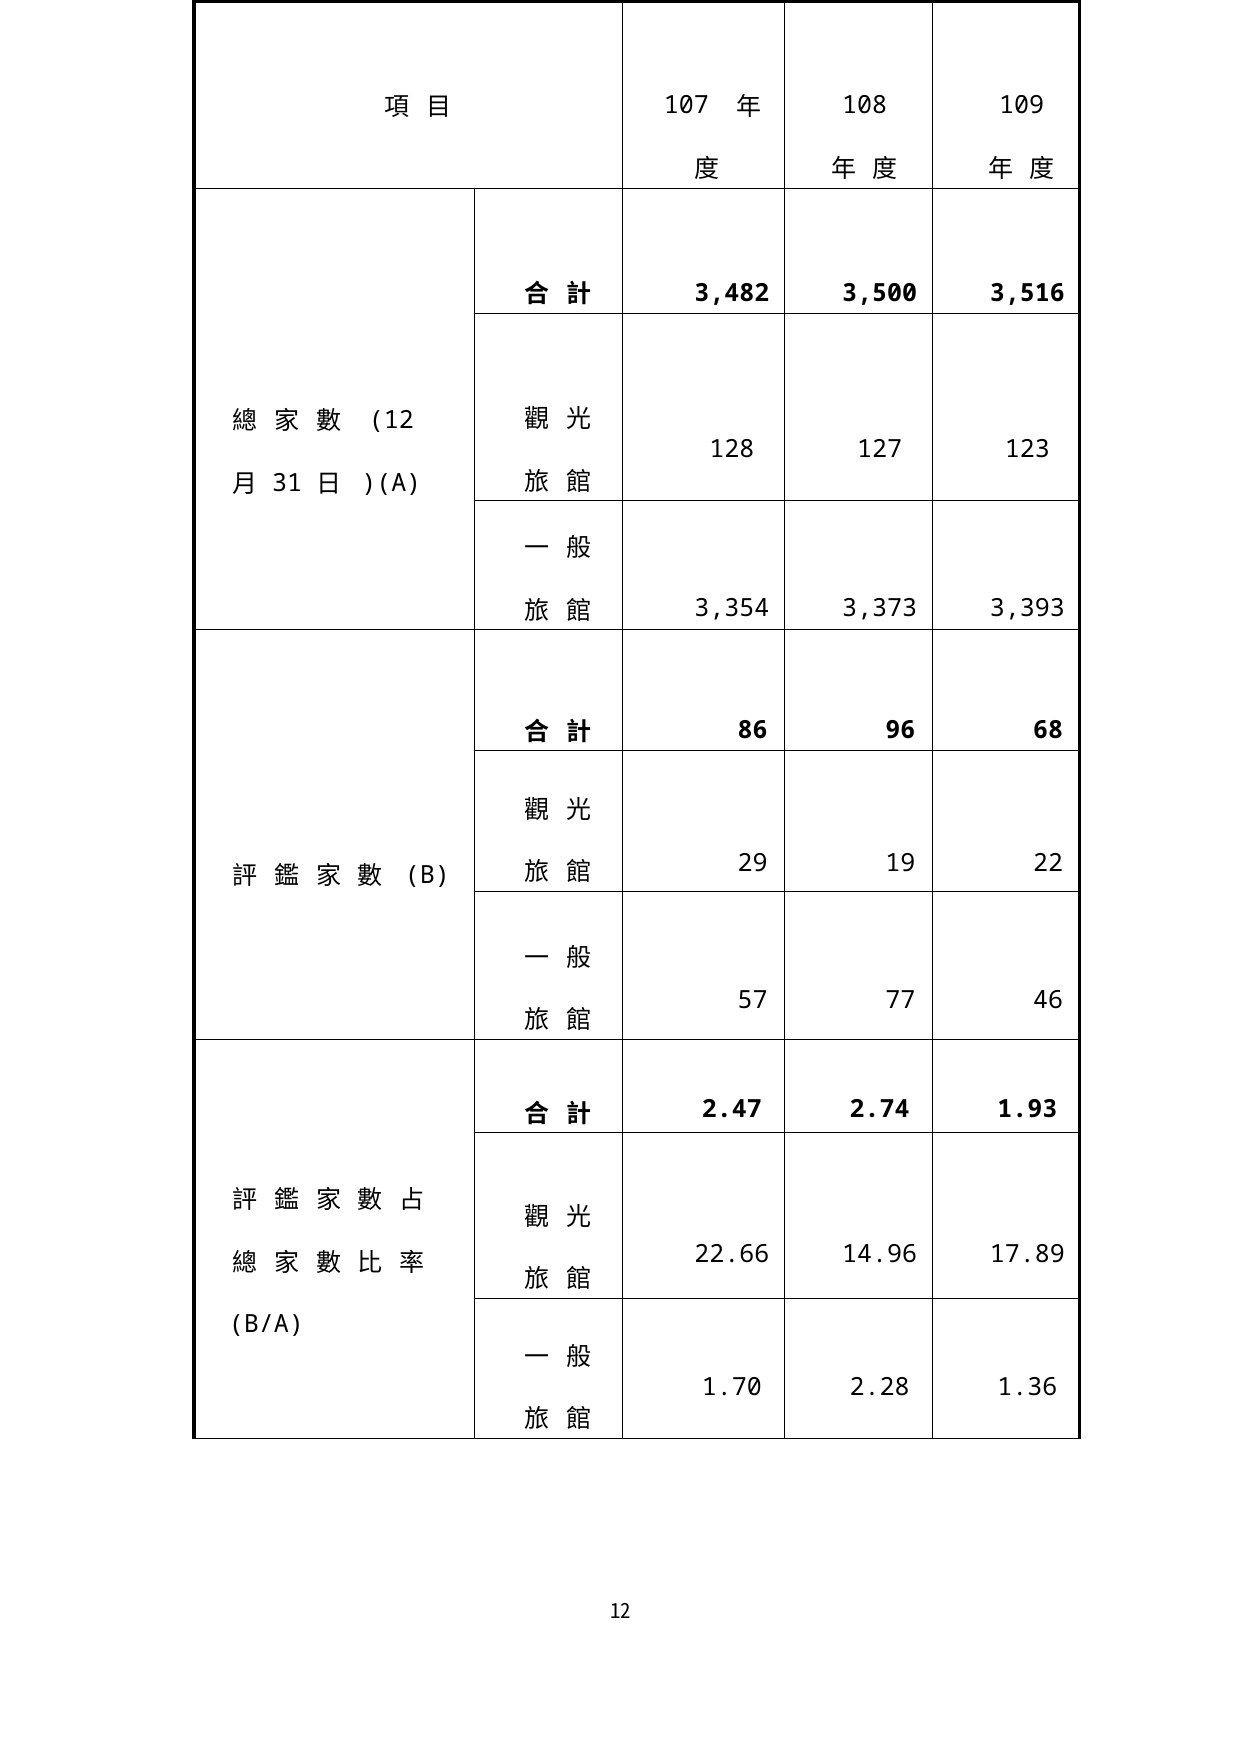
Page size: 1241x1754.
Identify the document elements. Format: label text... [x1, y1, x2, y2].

table_cell 2.28 [785, 1299, 932, 1437]
table_cell 3,354 [623, 501, 784, 629]
table_cell 3,393 [933, 501, 1078, 629]
table_cell 46 [933, 892, 1078, 1038]
table_cell 評鑑家數(B) [196, 630, 474, 1038]
table_cell 合計 [475, 1040, 622, 1132]
table_cell 3,516 [933, 189, 1078, 312]
table_header 107年度 [623, 3, 784, 187]
table_cell 17.89 [933, 1133, 1078, 1298]
table_cell 觀光旅館 [475, 751, 622, 891]
table_cell 22.66 [623, 1133, 784, 1298]
table_cell 22 [933, 751, 1078, 891]
table_cell 3,482 [623, 189, 784, 312]
table_cell 29 [623, 751, 784, 891]
table_cell 2.74 [785, 1040, 932, 1132]
table_cell 3,500 [785, 189, 932, 312]
table_cell 2.47 [623, 1040, 784, 1132]
table_header 項目 [196, 3, 622, 187]
table_cell 評鑑家數占總家數比率(B/A) [196, 1040, 474, 1437]
table_cell 57 [623, 892, 784, 1038]
table_cell 86 [623, 630, 784, 750]
table_cell 一般旅館 [475, 892, 622, 1038]
table_cell 1.93 [933, 1040, 1078, 1132]
table_header 109年度 [933, 3, 1078, 187]
table_cell 3,373 [785, 501, 932, 629]
table_cell 128 [623, 314, 784, 500]
table_cell 1.36 [933, 1299, 1078, 1437]
table_cell 合計 [475, 630, 622, 750]
table_header 108年度 [785, 3, 932, 187]
table_cell 19 [785, 751, 932, 891]
table_cell 14.96 [785, 1133, 932, 1298]
table_cell 總家數(12月31日)(A) [196, 189, 474, 629]
table_cell 127 [785, 314, 932, 500]
table_cell 77 [785, 892, 932, 1038]
table_cell 96 [785, 630, 932, 750]
table_cell 1.70 [623, 1299, 784, 1437]
table_cell 68 [933, 630, 1078, 750]
table_cell 觀光旅館 [475, 314, 622, 500]
table_cell 一般旅館 [475, 1299, 622, 1437]
table_cell 觀光旅館 [475, 1133, 622, 1298]
table_cell 123 [933, 314, 1078, 500]
table_cell 合計 [475, 189, 622, 312]
table_cell 一般旅館 [475, 501, 622, 629]
